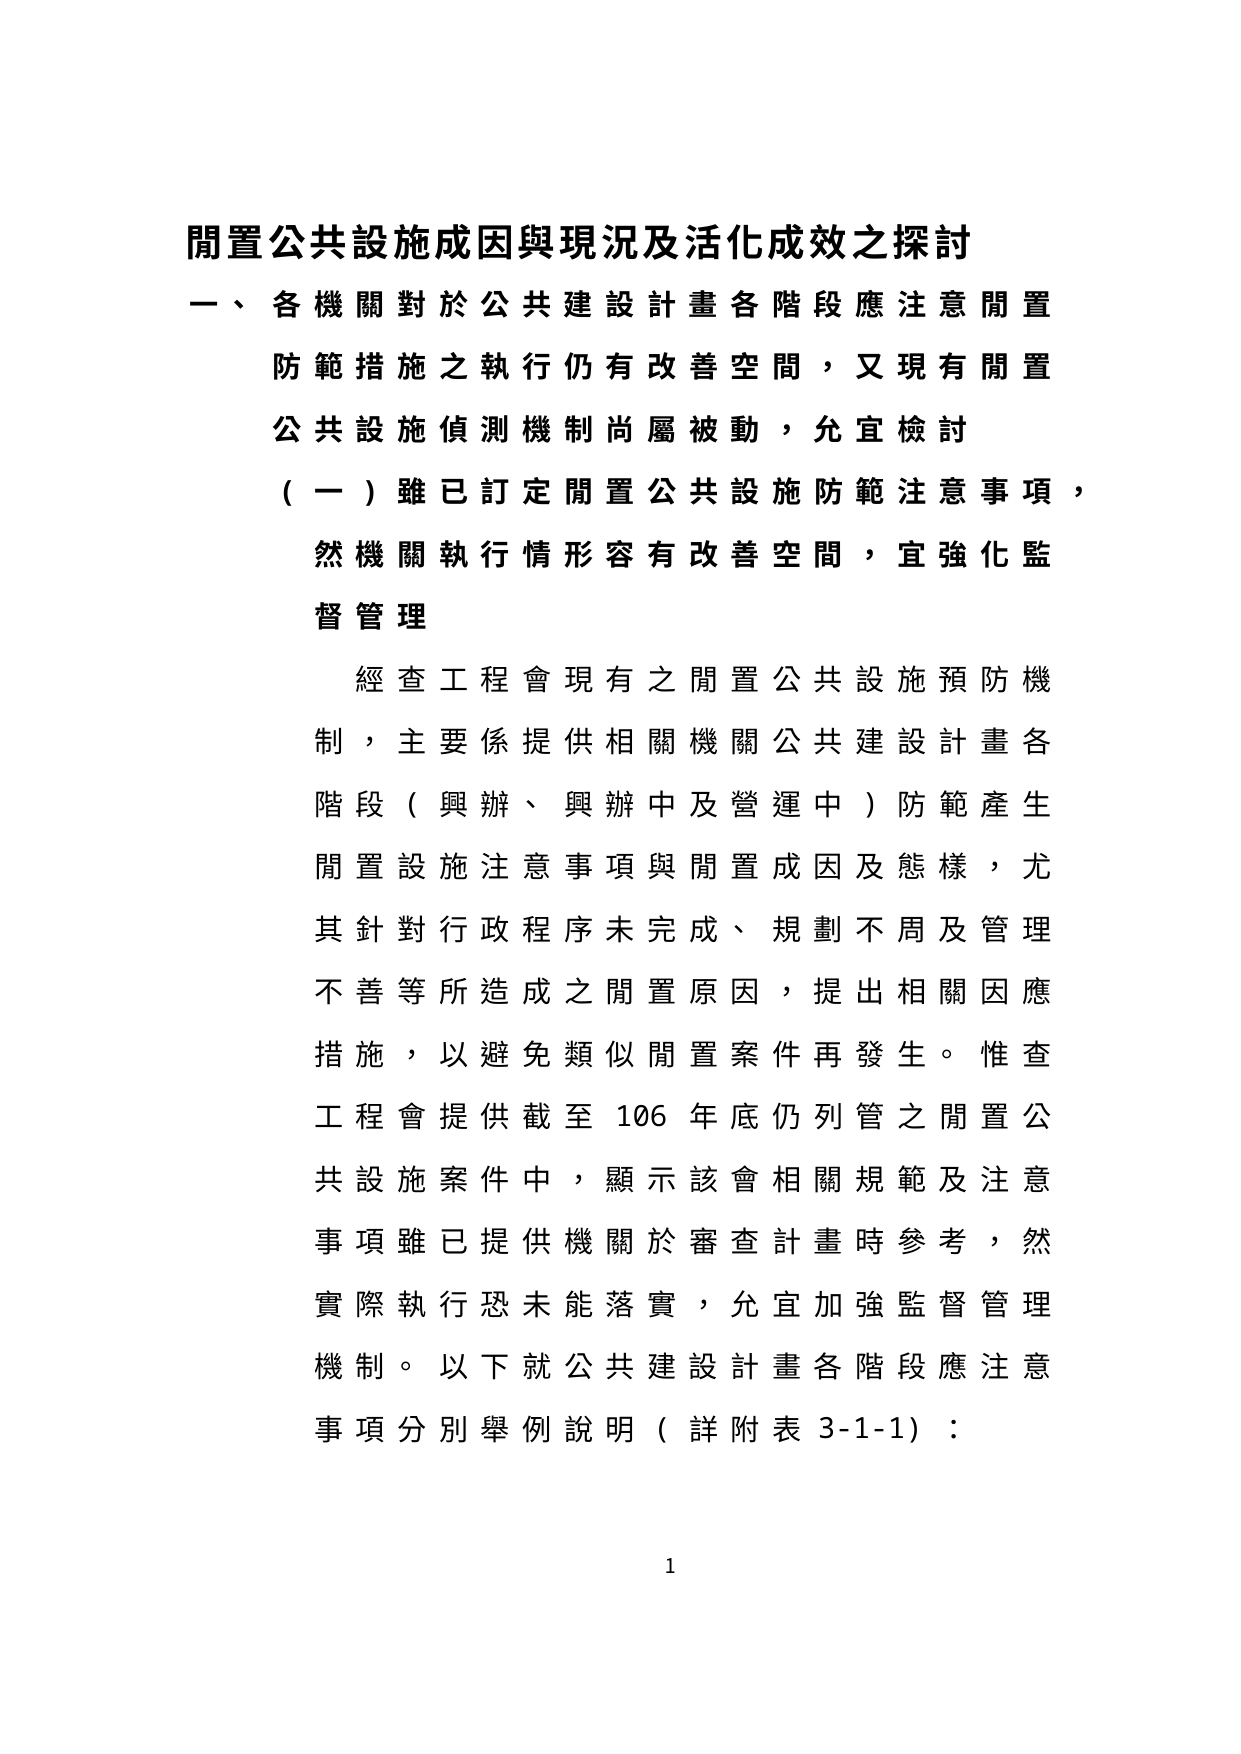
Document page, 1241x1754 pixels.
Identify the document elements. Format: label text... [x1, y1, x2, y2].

text (一)雖已訂定閒置公共設施防範注意事項，然機關執行情形容有改善空間，宜強化監督管理 [241, 448, 1058, 636]
text 一、各機關對於公共建設計畫各階段應注意閒置防範措施之執行仍有改善空間，又現有閒置公共設施偵測機制尚屬被動，允宜檢討 [183, 261, 1058, 448]
text 閒置公共設施成因與現況及活化成效之探討 [183, 198, 1058, 261]
text 經查工程會現有之閒置公共設施預防機制，主要係提供相關機關公共建設計畫各階段(興辦、興辦中及營運中)防範產生閒置設施注意事項與閒置成因及態樣，尤其針對行政程序未完成、規劃不周及管理不善等所造成之閒置原因，提出相關因應措施，以避免類似閒置案件再發生。惟查工程會提供截至106年底仍列管之閒置公共設施案件中，顯示該會相關規範及注意事項雖已提供機關於審查計畫時參考，然實際執行恐未能落實，允宜加強監督管理機制。以下就公共建設計畫各階段應注意事項分別舉例說明(詳附表3-1-1)： [271, 636, 1058, 1448]
